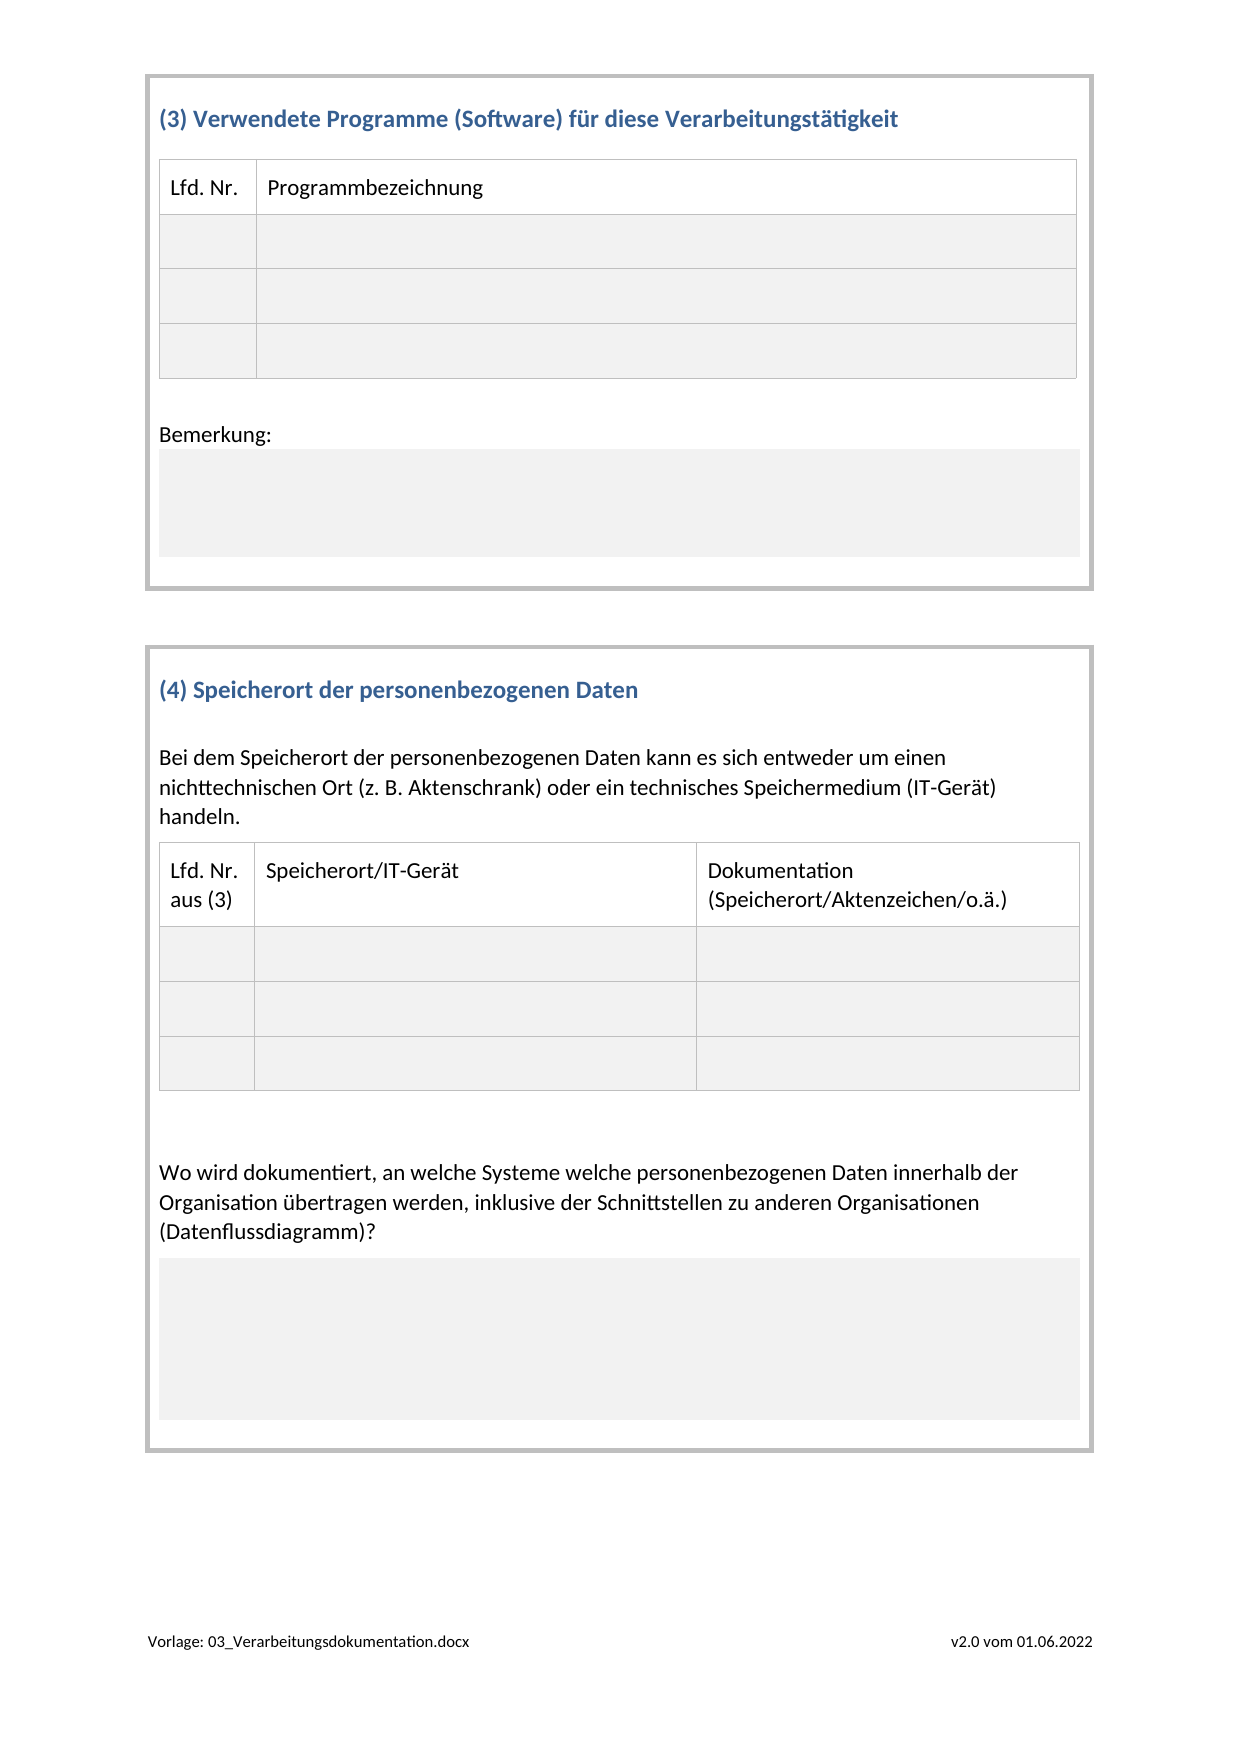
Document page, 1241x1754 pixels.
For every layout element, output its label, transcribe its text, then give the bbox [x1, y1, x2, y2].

table_header Speicherort/IT-Gerät [255, 843, 696, 926]
table_cell [697, 982, 1079, 1036]
table_header Lfd. Nr. [160, 160, 256, 214]
table_header Dokumentation (Speicherort/Aktenzeichen/o.ä.) [697, 843, 1079, 926]
table_header (3) Verwendete Programme (Software) für diese Verarbeitungstätigkeit Bemerkung: [150, 78, 1089, 586]
table_header Lfd. Nr. aus (3) [160, 843, 254, 926]
table_header [159, 1258, 1080, 1420]
table_header [159, 449, 1080, 557]
table_cell [255, 927, 696, 981]
table_cell [257, 324, 1076, 378]
table_cell [255, 1037, 696, 1090]
table_cell [697, 1037, 1079, 1090]
table_cell [160, 982, 254, 1036]
table_cell [160, 215, 256, 268]
table_cell [160, 1037, 254, 1090]
table_header Programmbezeichnung [257, 160, 1076, 214]
table_cell [160, 927, 254, 981]
table_cell [697, 927, 1079, 981]
table_cell [160, 324, 256, 378]
table_cell [160, 269, 256, 323]
table_cell [257, 215, 1076, 268]
table_header (4) Speicherort der personenbezogenen Daten Bei dem Speicherort der personenbezogenen Daten kann es sich entweder um einen nichttechnischen Ort (z. B. Aktenschrank) oder ein technisches Speichermedium (IT-Gerät) handeln. Wo wird dokumentiert, an welche Systeme welche personenbezogenen Daten innerhalb der Organisation übertragen werden, inklusive der Schnittstellen zu anderen Organisationen (Datenflussdiagramm)? [150, 649, 1089, 1448]
table_cell [255, 982, 696, 1036]
table_cell [257, 269, 1076, 323]
